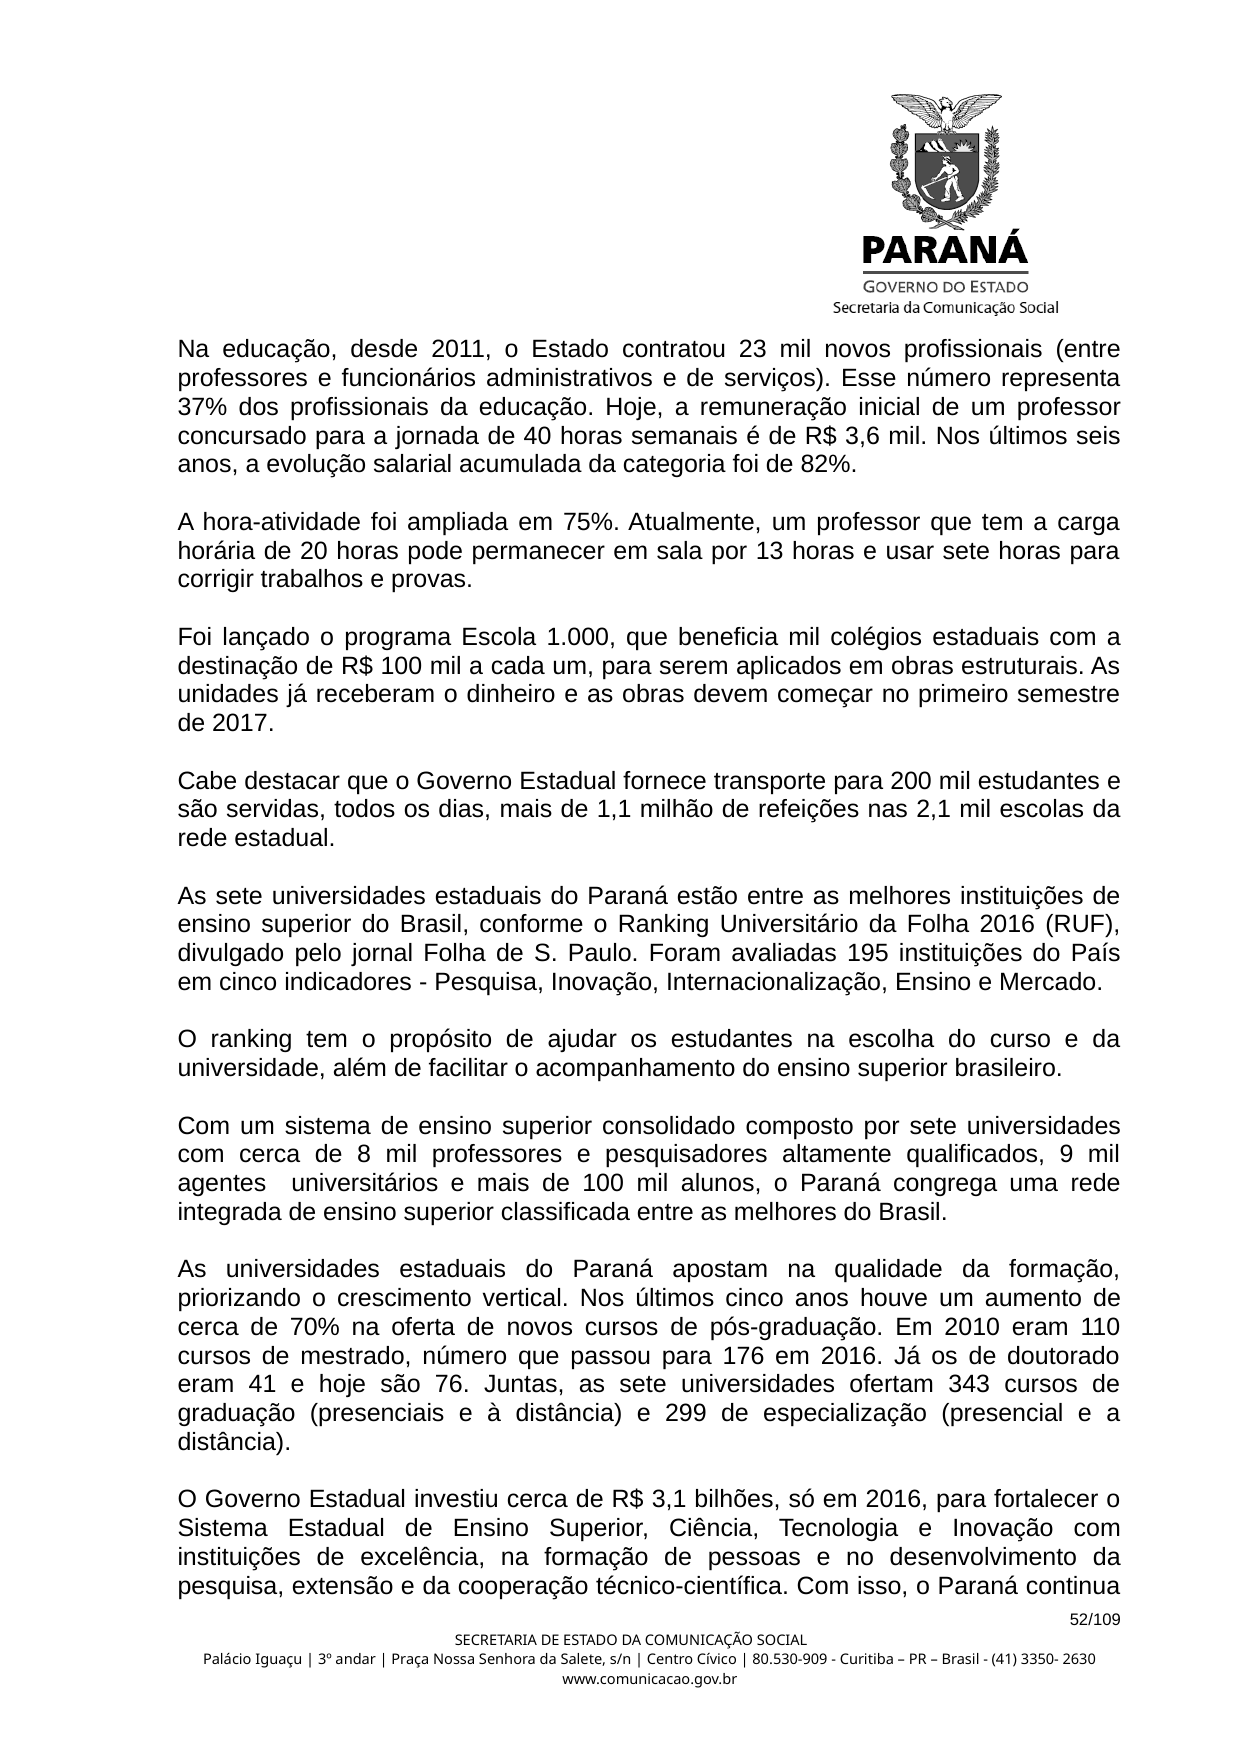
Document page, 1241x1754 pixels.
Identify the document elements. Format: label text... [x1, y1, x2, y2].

text As sete universidades estaduais do Paraná estão entre as melhores instituições de ensino superior do Brasil, conforme o Ranking Universitário da Folha 2016 (RUF), divulgado pelo jornal Folha de S. Paulo. Foram avaliadas 195 instituições do País em cinco indicadores - Pesquisa, Inovação, Internacionalização, Ensino e Mercado. [177, 881, 1122, 996]
text Na educação, desde 2011, o Estado contratou 23 mil novos profissionais (entre professores e funcionários administrativos e de serviços). Esse número representa 37% dos profissionais da educação. Hoje, a remuneração inicial de um professor concursado para a jornada de 40 horas semanais é de R$ 3,6 mil. Nos últimos seis anos, a evolução salarial acumulada da categoria foi de 82%. [177, 334, 1122, 478]
text Com um sistema de ensino superior consolidado composto por sete universidades com cerca de 8 mil professores e pesquisadores altamente qualificados, 9 mil agentes universitários e mais de 100 mil alunos, o Paraná congrega uma rede integrada de ensino superior classificada entre as melhores do Brasil. [177, 1111, 1122, 1226]
text O Governo Estadual investiu cerca de R$ 3,1 bilhões, só em 2016, para fortalecer o Sistema Estadual de Ensino Superior, Ciência, Tecnologia e Inovação com instituições de excelência, na formação de pessoas e no desenvolvimento da pesquisa, extensão e da cooperação técnico-científica. Com isso, o Paraná continua [177, 1484, 1122, 1599]
text Foi lançado o programa Escola 1.000, que beneficia mil colégios estaduais com a destinação de R$ 100 mil a cada um, para serem aplicados em obras estruturais. As unidades já receberam o dinheiro e as obras devem começar no primeiro semestre de 2017. [177, 622, 1122, 737]
text Cabe destacar que o Governo Estadual fornece transporte para 200 mil estudantes e são servidas, todos os dias, mais de 1,1 milhão de refeições nas 2,1 mil escolas da rede estadual. [177, 766, 1122, 852]
text O ranking tem o propósito de ajudar os estudantes na escolha do curso e da universidade, além de facilitar o acompanhamento do ensino superior brasileiro. [177, 1024, 1122, 1082]
text A hora-atividade foi ampliada em 75%. Atualmente, um professor que tem a carga horária de 20 horas pode permanecer em sala por 13 horas e usar sete horas para corrigir trabalhos e provas. [177, 507, 1122, 593]
text As universidades estaduais do Paraná apostam na qualidade da formação, priorizando o crescimento vertical. Nos últimos cinco anos houve um aumento de cerca de 70% na oferta de novos cursos de pós-graduação. Em 2010 eram 110 cursos de mestrado, número que passou para 176 em 2016. Já os de doutorado eram 41 e hoje são 76. Juntas, as sete universidades ofertam 343 cursos de graduação (presenciais e à distância) e 299 de especialização (presencial e a distância). [177, 1254, 1122, 1456]
